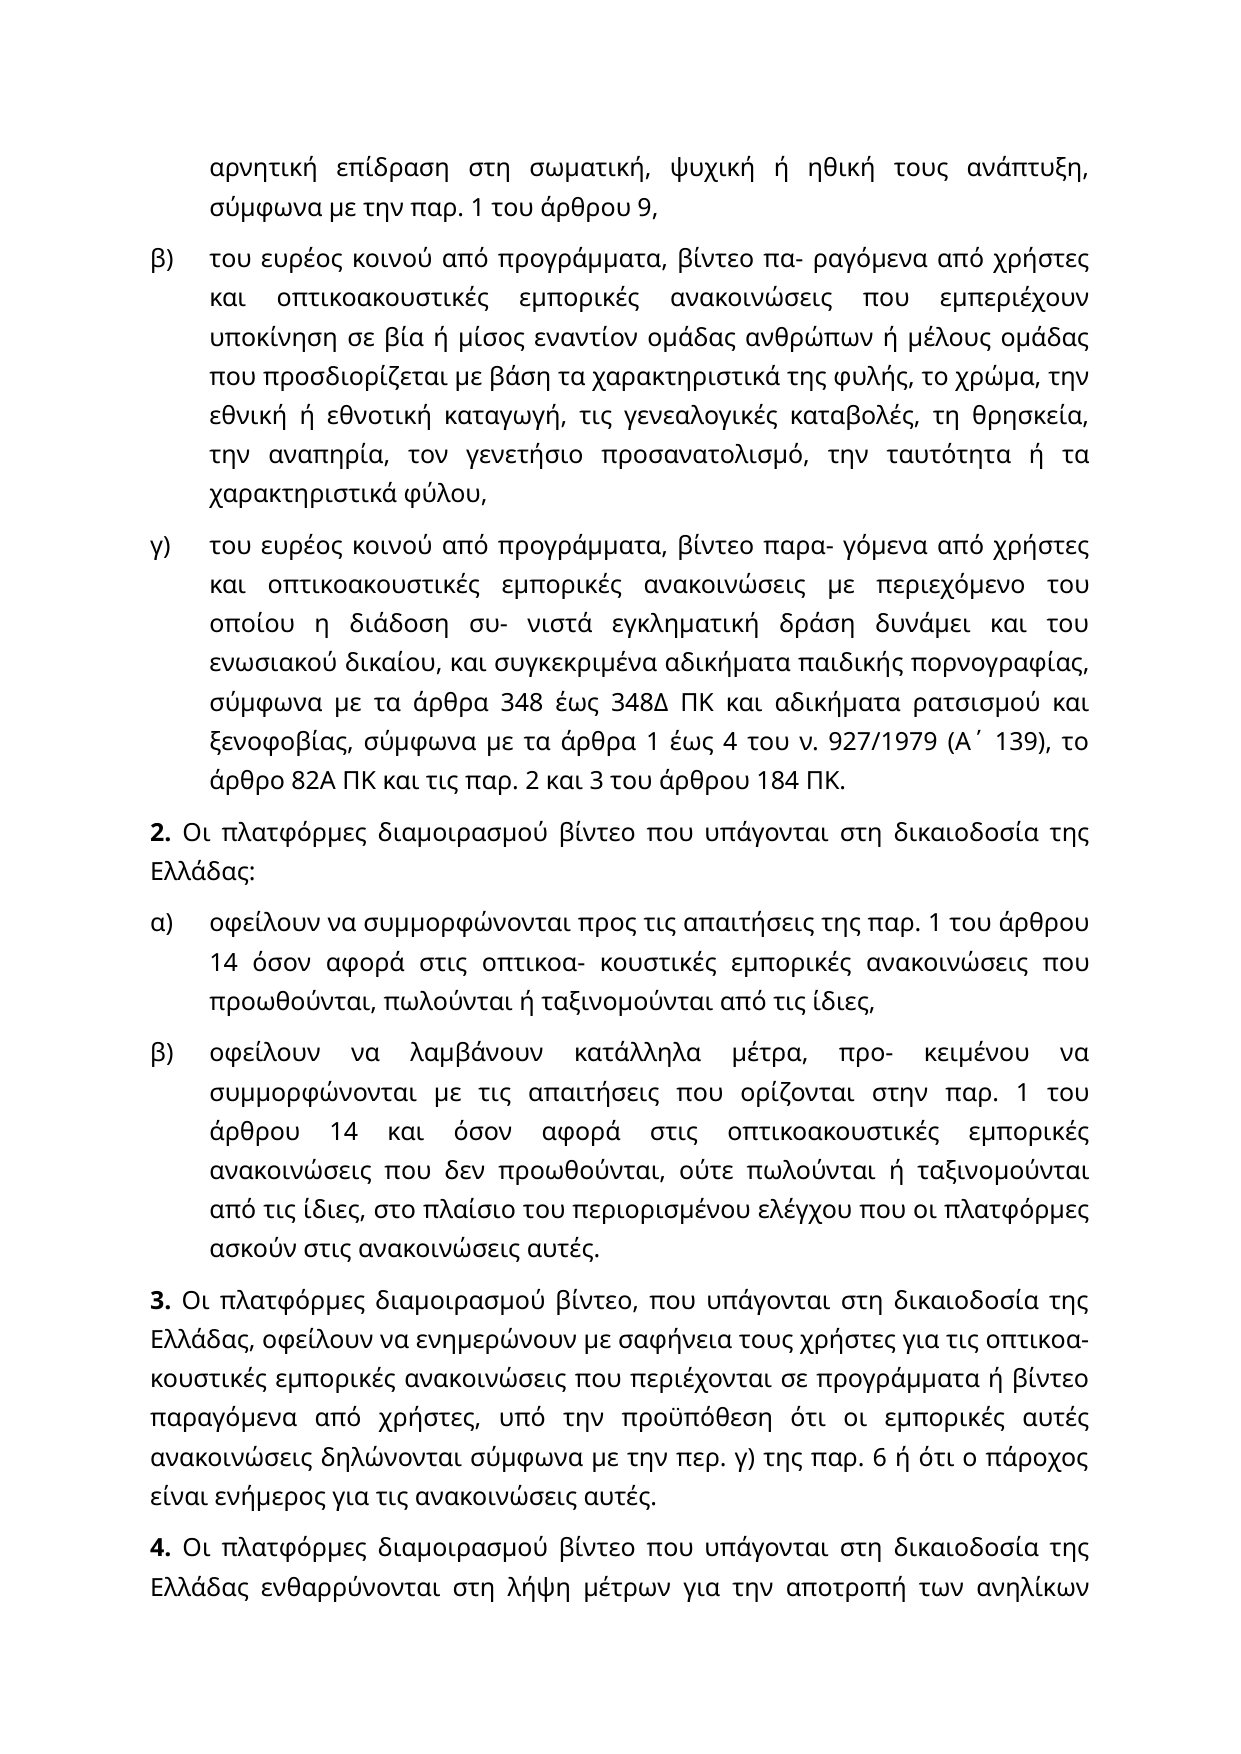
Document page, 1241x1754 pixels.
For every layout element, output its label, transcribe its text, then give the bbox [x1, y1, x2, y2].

list β) του ευρέος κοινού από προγράμματα, βίντεο πα- ραγόμενα από χρήστες και οπτικοακουστικές εμπορικές ανακοινώσεις που εμπεριέχουν υποκίνηση σε βία ή μίσος εναντίον ομάδας ανθρώπων ή μέλους ομάδας που προσδιορίζεται με βάση τα χαρακτηριστικά της φυλής, το χρώμα, την εθνική ή εθνοτική καταγωγή, τις γενεαλογικές καταβολές, τη θρησκεία, την αναπηρία, τον γενετήσιο προσανατολισμό, την ταυτότητα ή τα χαρακτηριστικά φύλου, [150, 241, 1090, 510]
list β) οφείλουν να λαμβάνουν κατάλληλα μέτρα, προ- κειμένου να συμμορφώνονται με τις απαιτήσεις που ορίζονται στην παρ. 1 του άρθρου 14 και όσον αφορά στις οπτικοακουστικές εμπορικές ανακοινώσεις που δεν προωθούνται, ούτε πωλούνται ή ταξινομούνται από τις ίδιες, στο πλαίσιο του περιορισμένου ελέγχου που οι πλατφόρμες ασκούν στις ανακοινώσεις αυτές. [150, 1035, 1090, 1265]
list αρνητική επίδραση στη σωματική, ψυχική ή ηθική τους ανάπτυξη, σύμφωνα με την παρ. 1 του άρθρου 9, [150, 150, 1090, 223]
text 4. Οι πλατφόρμες διαμοιρασμού βίντεο που υπάγονται στη δικαιοδοσία της Ελλάδας ενθαρρύνονται στη λήψη μέτρων για την αποτροπή των ανηλίκων [150, 1530, 1090, 1603]
list γ) του ευρέος κοινού από προγράμματα, βίντεο παρα- γόμενα από χρήστες και οπτικοακουστικές εμπορικές ανακοινώσεις με περιεχόμενο του οποίου η διάδοση συ- νιστά εγκληματική δράση δυνάμει και του ενωσιακού δικαίου, και συγκεκριμένα αδικήματα παιδικής πορνογραφίας, σύμφωνα με τα άρθρα 348 έως 348Δ ΠΚ και αδικήματα ρατσισμού και ξενοφοβίας, σύμφωνα με τα άρθρα 1 έως 4 του ν. 927/1979 (Α΄ 139), το άρθρο 82Α ΠΚ και τις παρ. 2 και 3 του άρθρου 184 ΠΚ. [150, 527, 1090, 797]
list α) οφείλουν να συμμορφώνονται προς τις απαιτήσεις της παρ. 1 του άρθρου 14 όσον αφορά στις οπτικοα- κουστικές εμπορικές ανακοινώσεις που προωθούνται, πωλούνται ή ταξινομούνται από τις ίδιες, [150, 905, 1090, 1017]
text 3. Οι πλατφόρμες διαμοιρασμού βίντεο, που υπάγονται στη δικαιοδοσία της Ελλάδας, οφείλουν να ενημερώνουν με σαφήνεια τους χρήστες για τις οπτικοα- κουστικές εμπορικές ανακοινώσεις που περιέχονται σε προγράμματα ή βίντεο παραγόμενα από χρήστες, υπό την προϋπόθεση ότι οι εμπορικές αυτές ανακοινώσεις δηλώνονται σύμφωνα με την περ. γ) της παρ. 6 ή ότι ο πάροχος είναι ενήμερος για τις ανακοινώσεις αυτές. [150, 1282, 1090, 1512]
text 2. Οι πλατφόρμες διαμοιρασμού βίντεο που υπάγονται στη δικαιοδοσία της Ελλάδας: [150, 814, 1090, 887]
